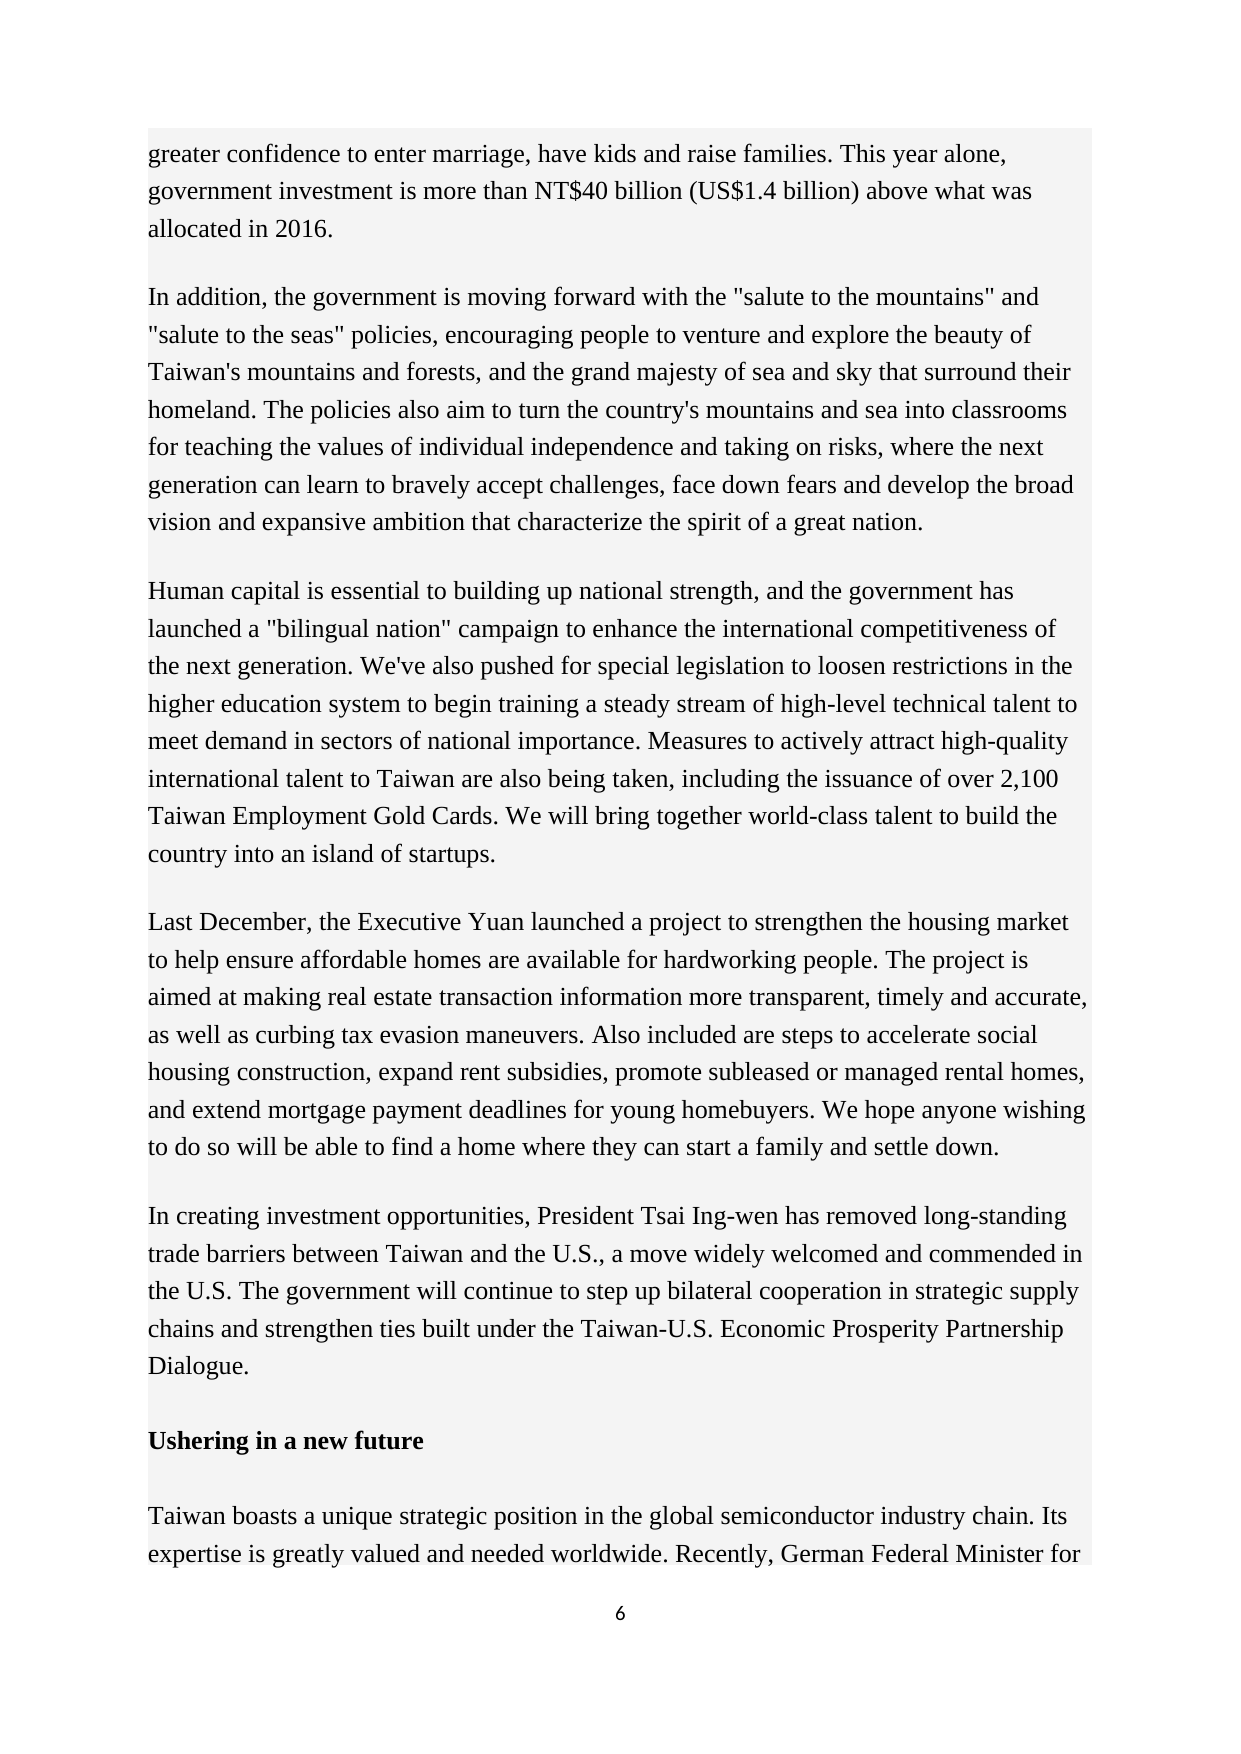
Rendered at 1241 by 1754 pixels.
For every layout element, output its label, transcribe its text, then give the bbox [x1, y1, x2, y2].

text In creating investment opportunities, President Tsai Ing-wen has removed long-standing trade barriers between Taiwan and the U.S., a move widely welcomed and commended in the U.S. The government will continue to step up bilateral cooperation in strategic supply chains and strengthen ties built under the Taiwan-U.S. Economic Prosperity Partnership Dialogue. Ushering in a new future Taiwan boasts a unique strategic position in the global semiconductor industry chain. Its expertise is greatly valued and needed worldwide. Recently, German Federal Minister for [148, 1190, 1092, 1565]
text Human capital is essential to building up national strength, and the government has launched a "bilingual nation" campaign to enhance the international competitiveness of the next generation. We've also pushed for special legislation to loosen restrictions in the higher education system to begin training a steady stream of high-level technical talent to meet demand in sectors of national importance. Measures to actively attract high-quality international talent to Taiwan are also being taken, including the issuance of over 2,100 Taiwan Employment Gold Cards. We will bring together world-class talent to build the country into an island of startups. [148, 565, 1092, 865]
text greater confidence to enter marriage, have kids and raise families. This year alone, government investment is more than NT$40 billion (US$1.4 billion) above what was allocated in 2016. [148, 128, 1092, 240]
text Last December, the Executive Yuan launched a project to strengthen the housing market to help ensure affordable homes are available for hardworking people. The project is aimed at making real estate transaction information more transparent, timely and accurate, as well as curbing tax evasion maneuvers. Also included are steps to accelerate social housing construction, expand rent subsidies, promote subleased or managed rental homes, and extend mortgage payment deadlines for young homebuyers. We hope anyone wishing to do so will be able to find a home where they can start a family and settle down. [148, 896, 1092, 1159]
text In addition, the government is moving forward with the "salute to the mountains" and "salute to the seas" policies, encouraging people to venture and explore the beauty of Taiwan's mountains and forests, and the grand majesty of sea and sky that surround their homeland. The policies also aim to turn the country's mountains and sea into classrooms for teaching the values of individual independence and taking on risks, where the next generation can learn to bravely accept challenges, face down fears and develop the broad vision and expansive ambition that characterize the spirit of a great nation. [148, 271, 1092, 534]
